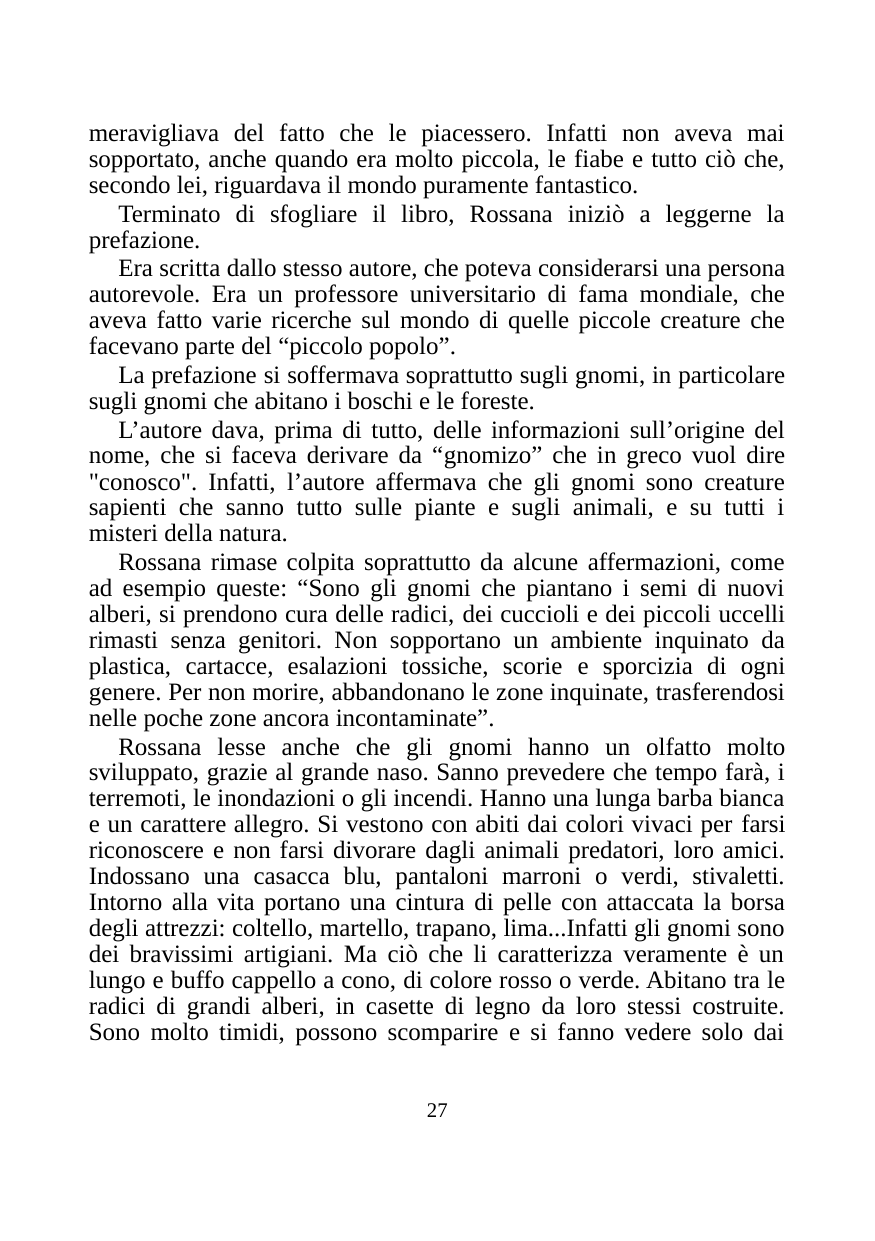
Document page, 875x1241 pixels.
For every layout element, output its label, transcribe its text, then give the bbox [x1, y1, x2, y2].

text Terminato di sfogliare il libro, Rossana iniziò a leggerne la prefazione. [88, 199, 786, 253]
text Era scritta dallo stesso autore, che poteva considerarsi una persona autorevole. Era un professore universitario di fama mondiale, che aveva fatto varie ricerche sul mondo di quelle piccole creature che facevano parte del “piccolo popolo”. [88, 253, 786, 360]
text Rossana rimase colpita soprattutto da alcune affermazioni, come ad esempio queste: “Sono gli gnomi che piantano i semi di nuovi alberi, si prendono cura delle radici, dei cuccioli e dei piccoli uccelli rimasti senza genitori. Non sopportano un ambiente inquinato da plastica, cartacce, esalazioni tossiche, scorie e sporcizia di ogni genere. Per non morire, abbandonano le zone inquinate, trasferendosi nelle poche zone ancora incontaminate”. [88, 547, 786, 732]
text Rossana lesse anche che gli gnomi hanno un olfatto molto sviluppato, grazie al grande naso. Sanno prevedere che tempo farà, i terremoti, le inondazioni o gli incendi. Hanno una lunga barba bianca e un carattere allegro. Si vestono con abiti dai colori vivaci per farsi riconoscere e non farsi divorare dagli animali predatori, loro amici. Indossano una casacca blu, pantaloni marroni o verdi, stivaletti. Intorno alla vita portano una cintura di pelle con attaccata la borsa degli attrezzi: coltello, martello, trapano, lima...Infatti gli gnomi sono dei bravissimi artigiani. Ma ciò che li caratterizza veramente è un lungo e buffo cappello a cono, di colore rosso o verde. Abitano tra le radici di grandi alberi, in casette di legno da loro stessi costruite. Sono molto timidi, possono scomparire e si fanno vedere solo dai [88, 732, 786, 1046]
text La prefazione si soffermava soprattutto sugli gnomi, in particolare sugli gnomi che abitano i boschi e le foreste. [88, 360, 786, 415]
text meravigliava del fatto che le piacessero. Infatti non aveva mai sopportato, anche quando era molto piccola, le fiabe e tutto ciò che, secondo lei, riguardava il mondo puramente fantastico. [88, 118, 786, 199]
text L’autore dava, prima di tutto, delle informazioni sull’origine del nome, che si faceva derivare da “gnomizo” che in greco vuol dire "conosco". Infatti, l’autore affermava che gli gnomi sono creature sapienti che sanno tutto sulle piante e sugli animali, e su tutti i misteri della natura. [88, 415, 786, 547]
